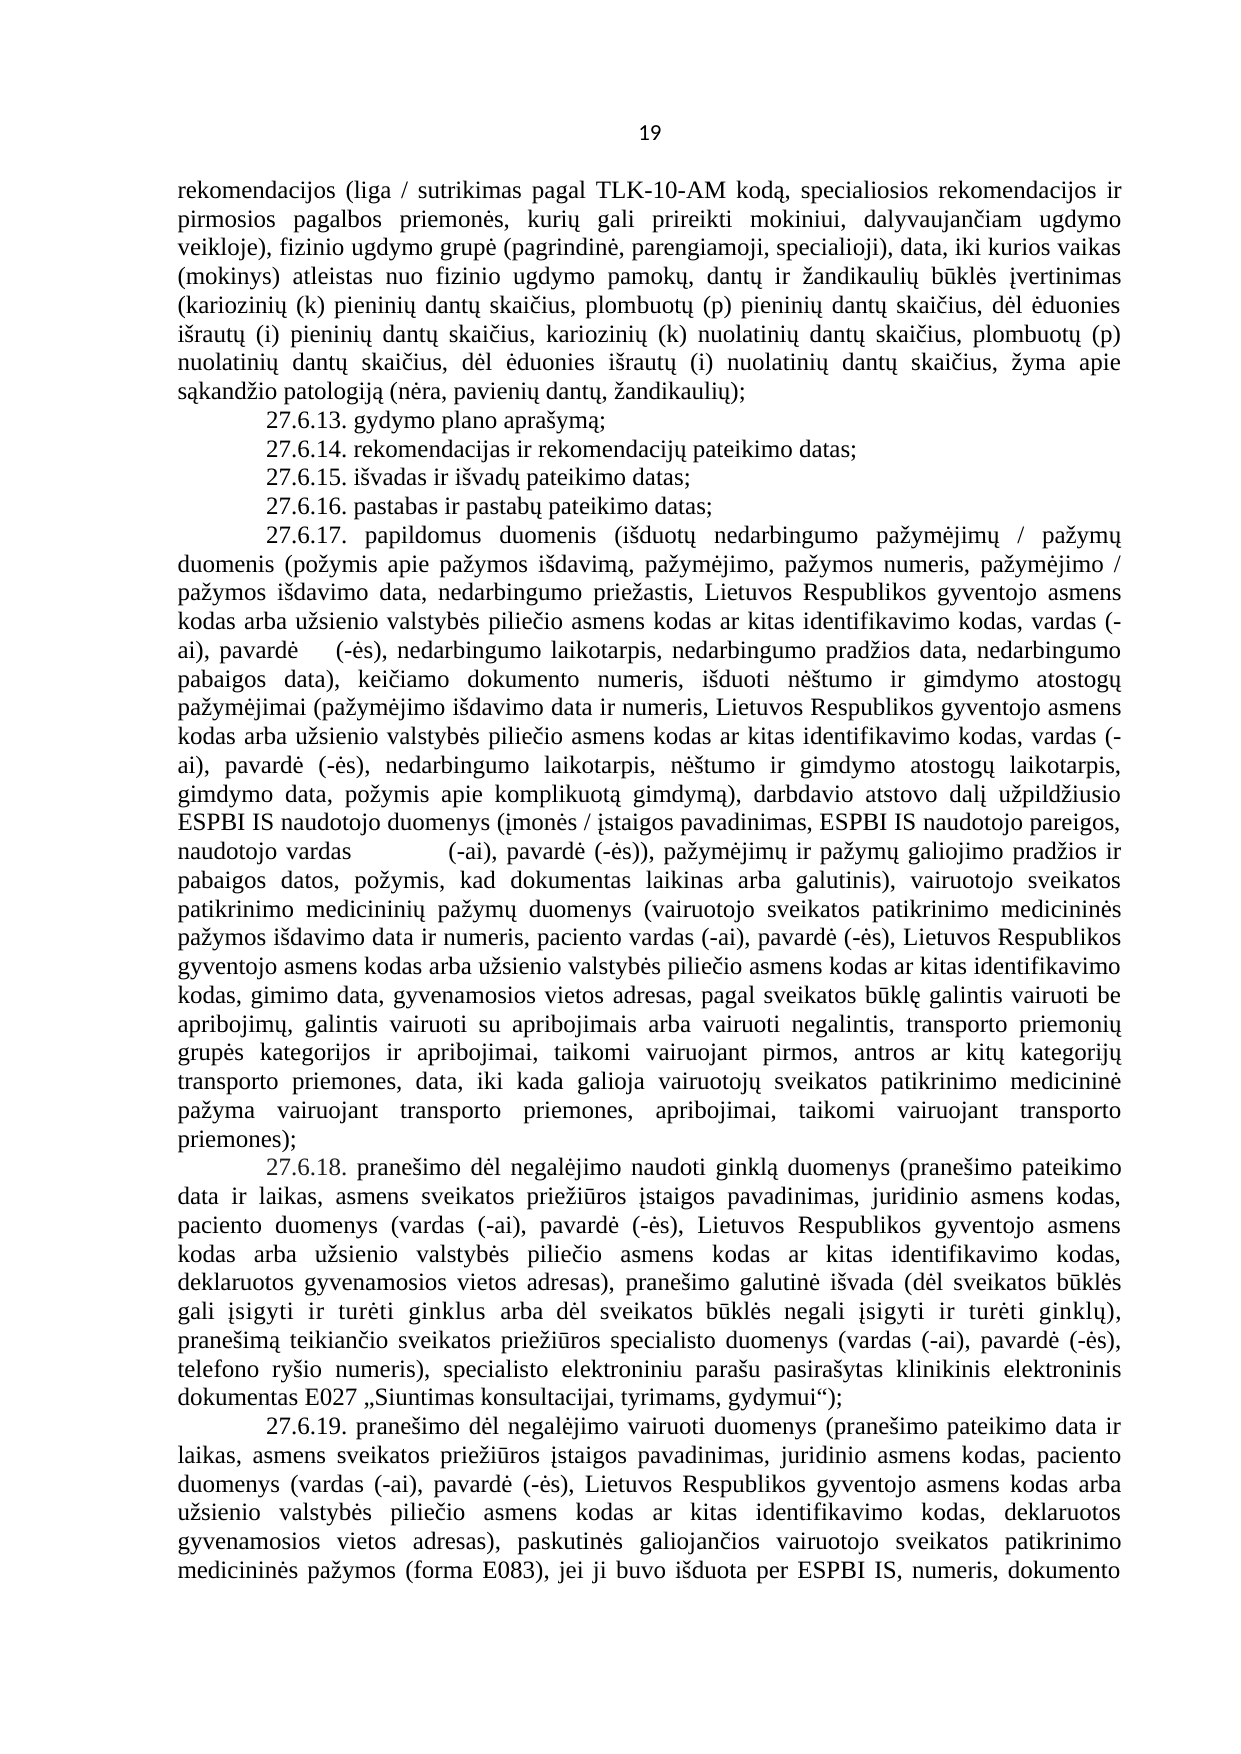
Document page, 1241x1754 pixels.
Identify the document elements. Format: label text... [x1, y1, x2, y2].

text 27.6.17. papildomus duomenis (išduotų nedarbingumo pažymėjimų / pažymų duomenis (požymis apie pažymos išdavimą, pažymėjimo, pažymos numeris, pažymėjimo / pažymos išdavimo data, nedarbingumo priežastis, Lietuvos Respublikos gyventojo asmens kodas arba užsienio valstybės piliečio asmens kodas ar kitas identifikavimo kodas, vardas (-ai), pavardė (-ės), nedarbingumo laikotarpis, nedarbingumo pradžios data, nedarbingumo pabaigos data), keičiamo dokumento numeris, išduoti nėštumo ir gimdymo atostogų pažymėjimai (pažymėjimo išdavimo data ir numeris, Lietuvos Respublikos gyventojo asmens kodas arba užsienio valstybės piliečio asmens kodas ar kitas identifikavimo kodas, vardas (-ai), pavardė (-ės), nedarbingumo laikotarpis, nėštumo ir gimdymo atostogų laikotarpis, gimdymo data, požymis apie komplikuotą gimdymą), darbdavio atstovo dalį užpildžiusio ESPBI IS naudotojo duomenys (įmonės / įstaigos pavadinimas, ESPBI IS naudotojo pareigos, naudotojo vardas (-ai), pavardė (-ės)), pažymėjimų ir pažymų galiojimo pradžios ir pabaigos datos, požymis, kad dokumentas laikinas arba galutinis), vairuotojo sveikatos patikrinimo medicininių pažymų duomenys (vairuotojo sveikatos patikrinimo medicininės pažymos išdavimo data ir numeris, paciento vardas (-ai), pavardė (-ės), Lietuvos Respublikos gyventojo asmens kodas arba užsienio valstybės piliečio asmens kodas ar kitas identifikavimo kodas, gimimo data, gyvenamosios vietos adresas, pagal sveikatos būklę galintis vairuoti be apribojimų, galintis vairuoti su apribojimais arba vairuoti negalintis, transporto priemonių grupės kategorijos ir apribojimai, taikomi vairuojant pirmos, antros ar kitų kategorijų transporto priemones, data, iki kada galioja vairuotojų sveikatos patikrinimo medicininė pažyma vairuojant transporto priemones, apribojimai, taikomi vairuojant transporto priemones); [177, 520, 1122, 1152]
text 27.6.19. pranešimo dėl negalėjimo vairuoti duomenys (pranešimo pateikimo data ir laikas, asmens sveikatos priežiūros įstaigos pavadinimas, juridinio asmens kodas, paciento duomenys (vardas (-ai), pavardė (-ės), Lietuvos Respublikos gyventojo asmens kodas arba užsienio valstybės piliečio asmens kodas ar kitas identifikavimo kodas, deklaruotos gyvenamosios vietos adresas), paskutinės galiojančios vairuotojo sveikatos patikrinimo medicininės pažymos (forma E083), jei ji buvo išduota per ESPBI IS, numeris, dokumento [177, 1411, 1122, 1584]
text 27.6.16. pastabas ir pastabų pateikimo datas; [177, 491, 1122, 520]
text 27.6.18. pranešimo dėl negalėjimo naudoti ginklą duomenys (pranešimo pateikimo data ir laikas, asmens sveikatos priežiūros įstaigos pavadinimas, juridinio asmens kodas, paciento duomenys (vardas (-ai), pavardė (-ės), Lietuvos Respublikos gyventojo asmens kodas arba užsienio valstybės piliečio asmens kodas ar kitas identifikavimo kodas, deklaruotos gyvenamosios vietos adresas), pranešimo galutinė išvada (dėl sveikatos būklės gali įsigyti ir turėti ginklus arba dėl sveikatos būklės negali įsigyti ir turėti ginklų), pranešimą teikiančio sveikatos priežiūros specialisto duomenys (vardas (-ai), pavardė (-ės), telefono ryšio numeris), specialisto elektroniniu parašu pasirašytas klinikinis elektroninis dokumentas E027 „Siuntimas konsultacijai, tyrimams, gydymui“); [177, 1152, 1122, 1411]
text 27.6.15. išvadas ir išvadų pateikimo datas; [177, 462, 1122, 491]
text 27.6.14. rekomendacijas ir rekomendacijų pateikimo datas; [177, 434, 1122, 462]
text 27.6.13. gydymo plano aprašymą; [177, 405, 1122, 434]
text rekomendacijos (liga / sutrikimas pagal TLK-10-AM kodą, specialiosios rekomendacijos ir pirmosios pagalbos priemonės, kurių gali prireikti mokiniui, dalyvaujančiam ugdymo veikloje), fizinio ugdymo grupė (pagrindinė, parengiamoji, specialioji), data, iki kurios vaikas (mokinys) atleistas nuo fizinio ugdymo pamokų, dantų ir žandikaulių būklės įvertinimas (kariozinių (k) pieninių dantų skaičius, plombuotų (p) pieninių dantų skaičius, dėl ėduonies išrautų (i) pieninių dantų skaičius, kariozinių (k) nuolatinių dantų skaičius, plombuotų (p) nuolatinių dantų skaičius, dėl ėduonies išrautų (i) nuolatinių dantų skaičius, žyma apie sąkandžio patologiją (nėra, pavienių dantų, žandikaulių); [177, 175, 1122, 405]
